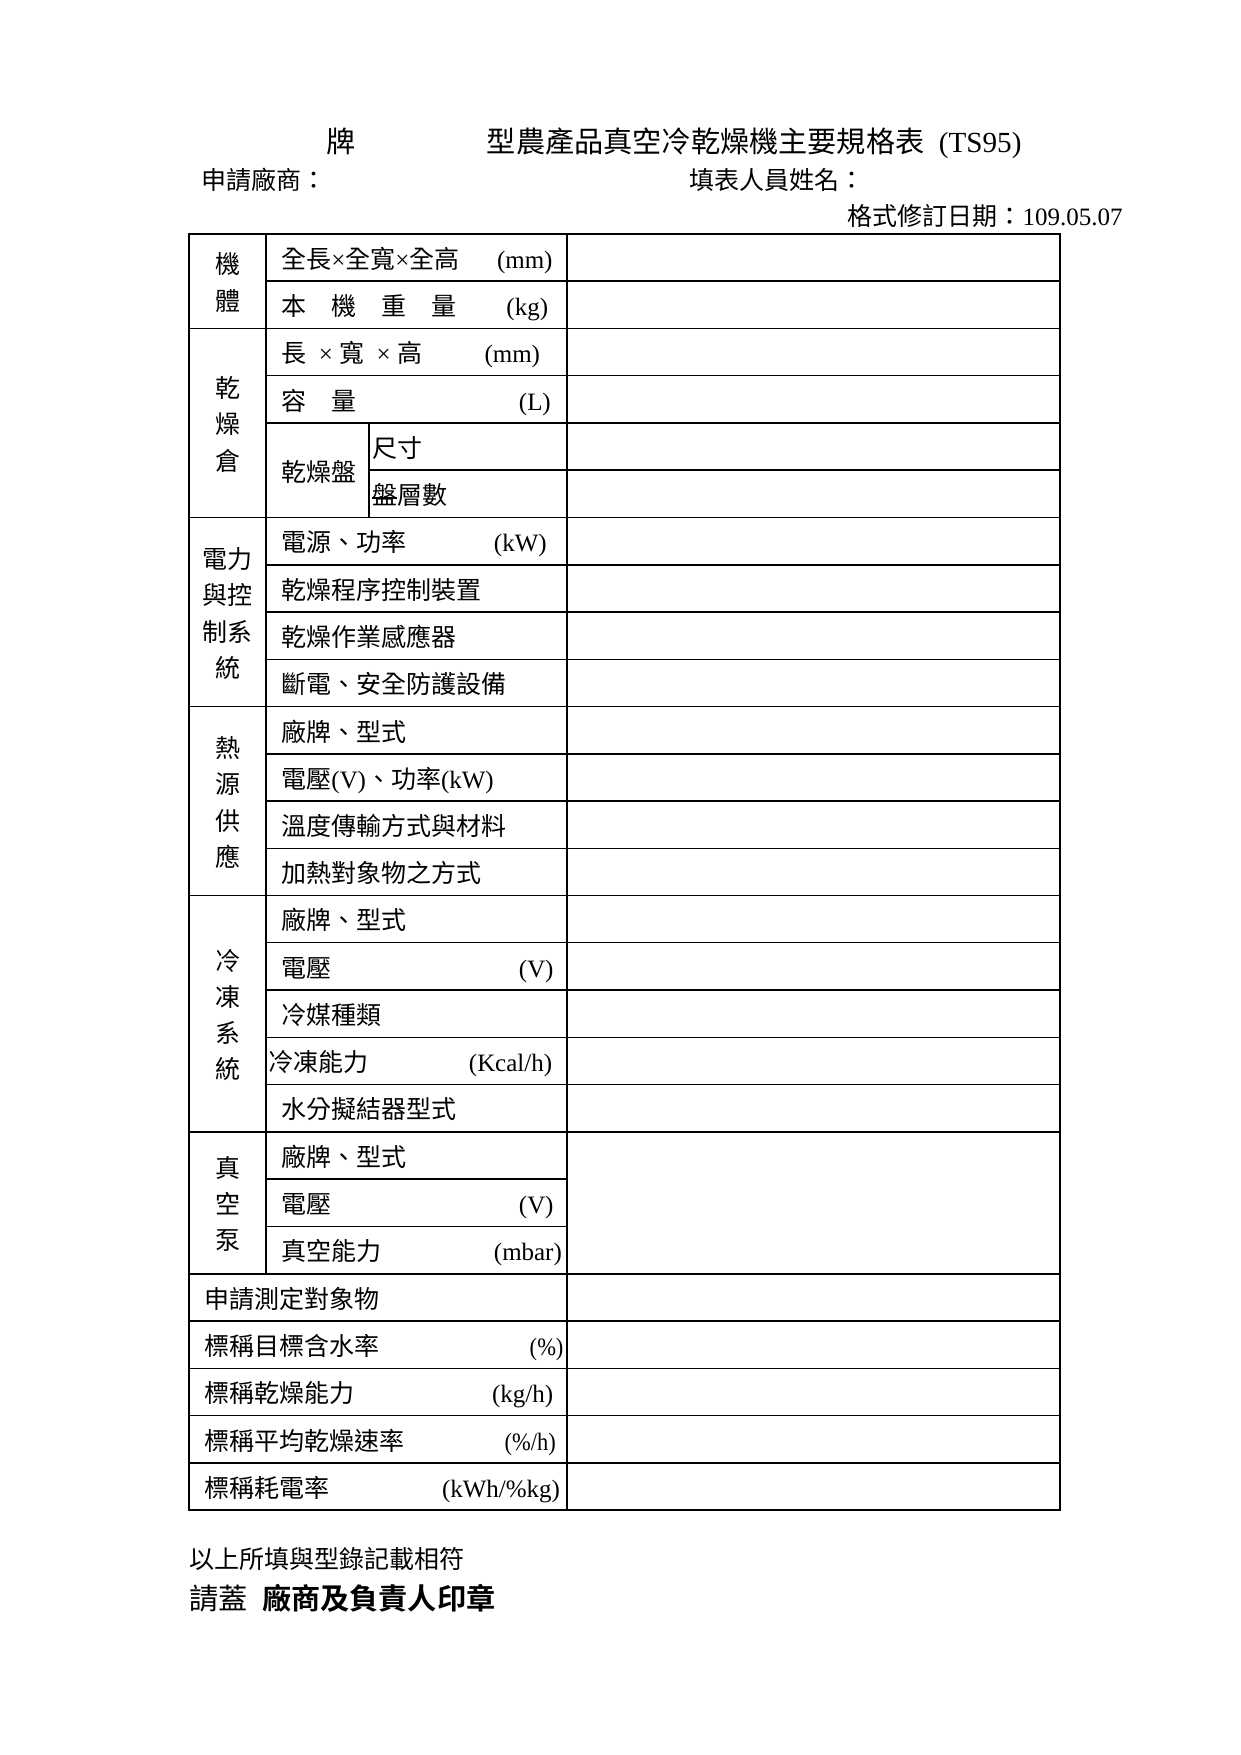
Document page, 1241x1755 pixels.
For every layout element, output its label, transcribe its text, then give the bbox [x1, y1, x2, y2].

table_cell 長 × 寬 × 高 (mm) [267, 329, 566, 375]
table_cell 廠牌、型式 [267, 896, 566, 942]
table_cell 標稱平均乾燥速率 (%/h) [190, 1416, 566, 1462]
table_cell 乾燥盤 [267, 424, 368, 517]
text 以上所填與型錄記載相符 [189, 1540, 1122, 1576]
table_cell [568, 518, 1059, 564]
table_cell 本 機 重 量 (kg) [267, 282, 566, 327]
table_cell 水分擬結器型式 [267, 1085, 566, 1131]
table_cell 尺寸 [370, 424, 566, 469]
table_cell 乾燥作業感應器 [267, 613, 566, 658]
table_cell [568, 1322, 1059, 1367]
table_cell [568, 1275, 1059, 1320]
table_cell [568, 1133, 1059, 1273]
table_cell [568, 424, 1059, 469]
table_cell 容 量 (L) [267, 376, 566, 422]
table_cell [568, 755, 1059, 800]
table_cell 冷凍能力 (Kcal/h) [267, 1038, 566, 1084]
text 請蓋 廠商及負責人印章 [189, 1576, 1122, 1618]
table_cell [568, 849, 1059, 894]
table_cell 標稱耗電率 (kWh/%kg) [190, 1464, 566, 1509]
table_cell 電壓 (V) [267, 1180, 566, 1226]
table_cell [568, 1464, 1059, 1509]
table_cell [568, 613, 1059, 658]
table_cell 電力與控制系統 [190, 518, 265, 706]
table_cell 廠牌、型式 [267, 707, 566, 753]
table_cell 標稱目標含水率 (%) [190, 1322, 566, 1367]
table_cell 乾燥程序控制裝置 [267, 566, 566, 611]
table_cell [568, 282, 1059, 327]
table_cell [568, 1085, 1059, 1131]
table_cell [568, 943, 1059, 989]
table_cell [568, 802, 1059, 848]
table_cell 真 空 泵 [190, 1133, 265, 1273]
table_cell 盤層數 [370, 471, 566, 517]
text 格式修訂日期：109.05.07 [189, 197, 1122, 233]
table_cell [568, 376, 1059, 422]
table_cell [568, 1038, 1059, 1084]
table_header 全長×全寬×全高 (mm) [267, 235, 566, 280]
text 牌 型農產品真空冷乾燥機主要規格表 (TS95) [189, 118, 1122, 160]
table_cell 溫度傳輸方式與材料 [267, 802, 566, 848]
table_cell 電源、功率 (kW) [267, 518, 566, 564]
table_cell [568, 329, 1059, 375]
table_cell 電壓 (V) [267, 943, 566, 989]
table_cell 冷媒種類 [267, 991, 566, 1036]
table_cell 乾 燥 倉 [190, 329, 265, 517]
table_cell [568, 991, 1059, 1036]
table_cell 熱 源 供 應 [190, 707, 265, 894]
table_cell 冷 凍 系 統 [190, 896, 265, 1131]
table_cell [568, 471, 1059, 517]
table_cell 標稱乾燥能力 (kg/h) [190, 1369, 566, 1415]
table_cell [568, 707, 1059, 753]
table_cell 斷電、安全防護設備 [267, 660, 566, 706]
table_cell 廠牌、型式 [267, 1133, 566, 1178]
table_cell [568, 896, 1059, 942]
table_cell [568, 1369, 1059, 1415]
table_cell 真空能力 (mbar) [267, 1227, 566, 1273]
text 申請廠商： 填表人員姓名： [189, 160, 1122, 197]
table_cell [568, 660, 1059, 706]
table_cell 電壓(V)、功率(kW) [267, 755, 566, 800]
table_cell [568, 1416, 1059, 1462]
table_header [568, 235, 1059, 280]
table_cell [568, 566, 1059, 611]
table_cell 申請測定對象物 [190, 1275, 566, 1320]
table_header 機 體 [190, 235, 265, 327]
table_cell 加熱對象物之方式 [267, 849, 566, 894]
